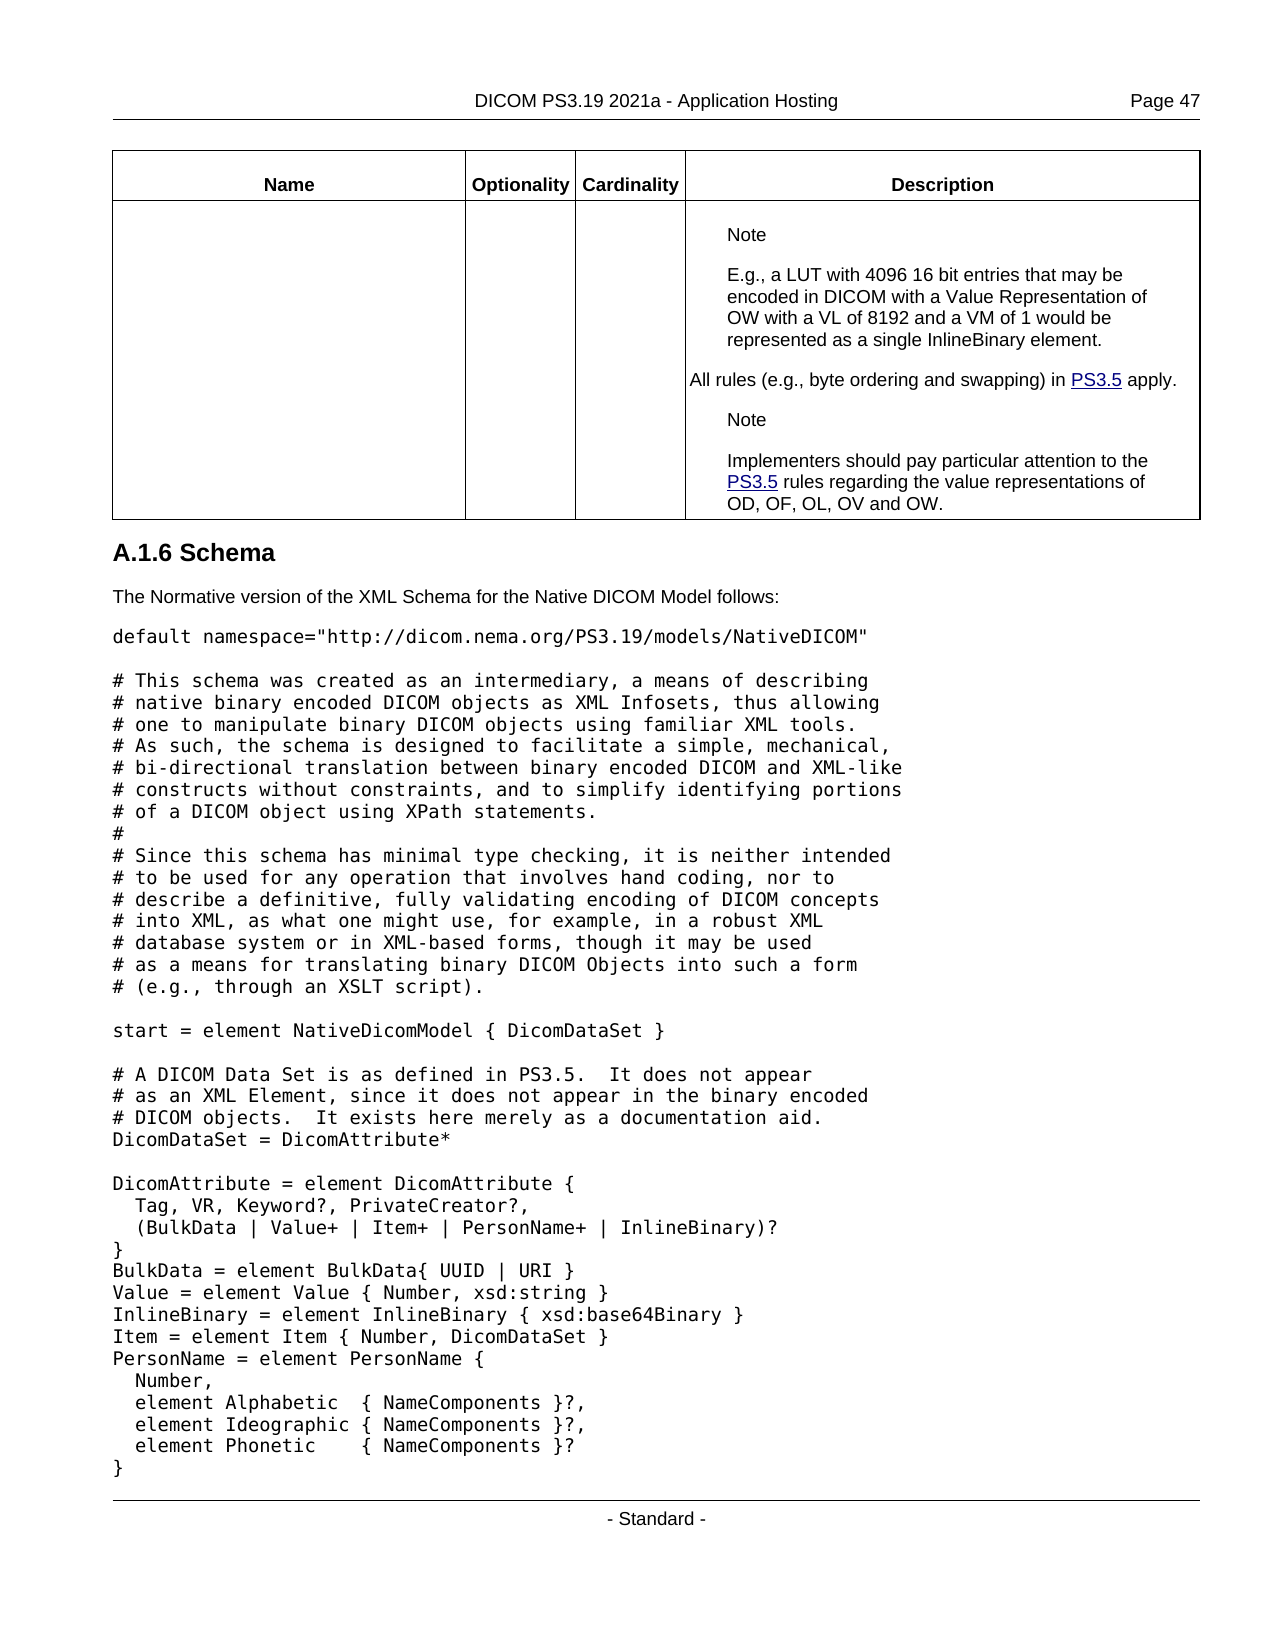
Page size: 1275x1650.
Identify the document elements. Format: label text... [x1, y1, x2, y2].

table_cell [466, 201, 575, 518]
table_cell [576, 201, 685, 518]
table_header Name [113, 151, 465, 200]
table_header Cardinality [576, 151, 685, 200]
table_cell [113, 201, 465, 518]
table_cell Note E.g., a LUT with 4096 16 bit entries that may be encoded in DICOM with a Value Representation of OW with a VL of 8192 and a VM of 1 would be represented as a single InlineBinary element. All rules (e.g., byte ordering and swapping) in PS3.5 apply. Note Implementers should pay particular attention to the PS3.5 rules regarding the value representations of OD, OF, OL, OV and OW. [686, 201, 1199, 518]
text A.1.6 Schema [112, 538, 1200, 567]
table_header Optionality [466, 151, 575, 200]
text default namespace="http://dicom.nema.org/PS3.19/models/NativeDICOM" # This schema was created as an intermediary, a means of describing # native binary encoded DICOM objects as XML Infosets, thus allowing # one to manipulate binary DICOM objects using familiar XML tools. # As such, the schema is designed to facilitate a simple, mechanical, # bi-directional translation between binary encoded DICOM and XML-like # constructs without constraints, and to simplify identifying portions # of a DICOM object using XPath statements. # # Since this schema has minimal type checking, it is neither intended # to be used for any operation that involves hand coding, nor to # describe a definitive, fully validating encoding of DICOM concepts # into XML, as what one might use, for example, in a robust XML # database system or in XML-based forms, though it may be used # as a means for translating binary DICOM Objects into such a form # (e.g., through an XSLT script). start = element NativeDicomModel { DicomDataSet } # A DICOM Data Set is as defined in PS3.5. It does not appear # as an XML Element, since it does not appear in the binary encoded # DICOM objects. It exists here merely as a documentation aid. DicomDataSet = DicomAttribute* DicomAttribute = element DicomAttribute { Tag, VR, Keyword?, PrivateCreator?, (BulkData | Value+ | Item+ | PersonName+ | InlineBinary)? } BulkData = element BulkData{ UUID | URI } Value = element Value { Number, xsd:string } InlineBinary = element InlineBinary { xsd:base64Binary } Item = element Item { Number, DicomDataSet } PersonName = element PersonName { Number, element Alphabetic { NameComponents }?, element Ideographic { NameComponents }?, element Phonetic { NameComponents }? } [112, 626, 1200, 1479]
text The Normative version of the XML Schema for the Native DICOM Model follows: [112, 586, 1200, 607]
table_header Description [686, 151, 1199, 200]
